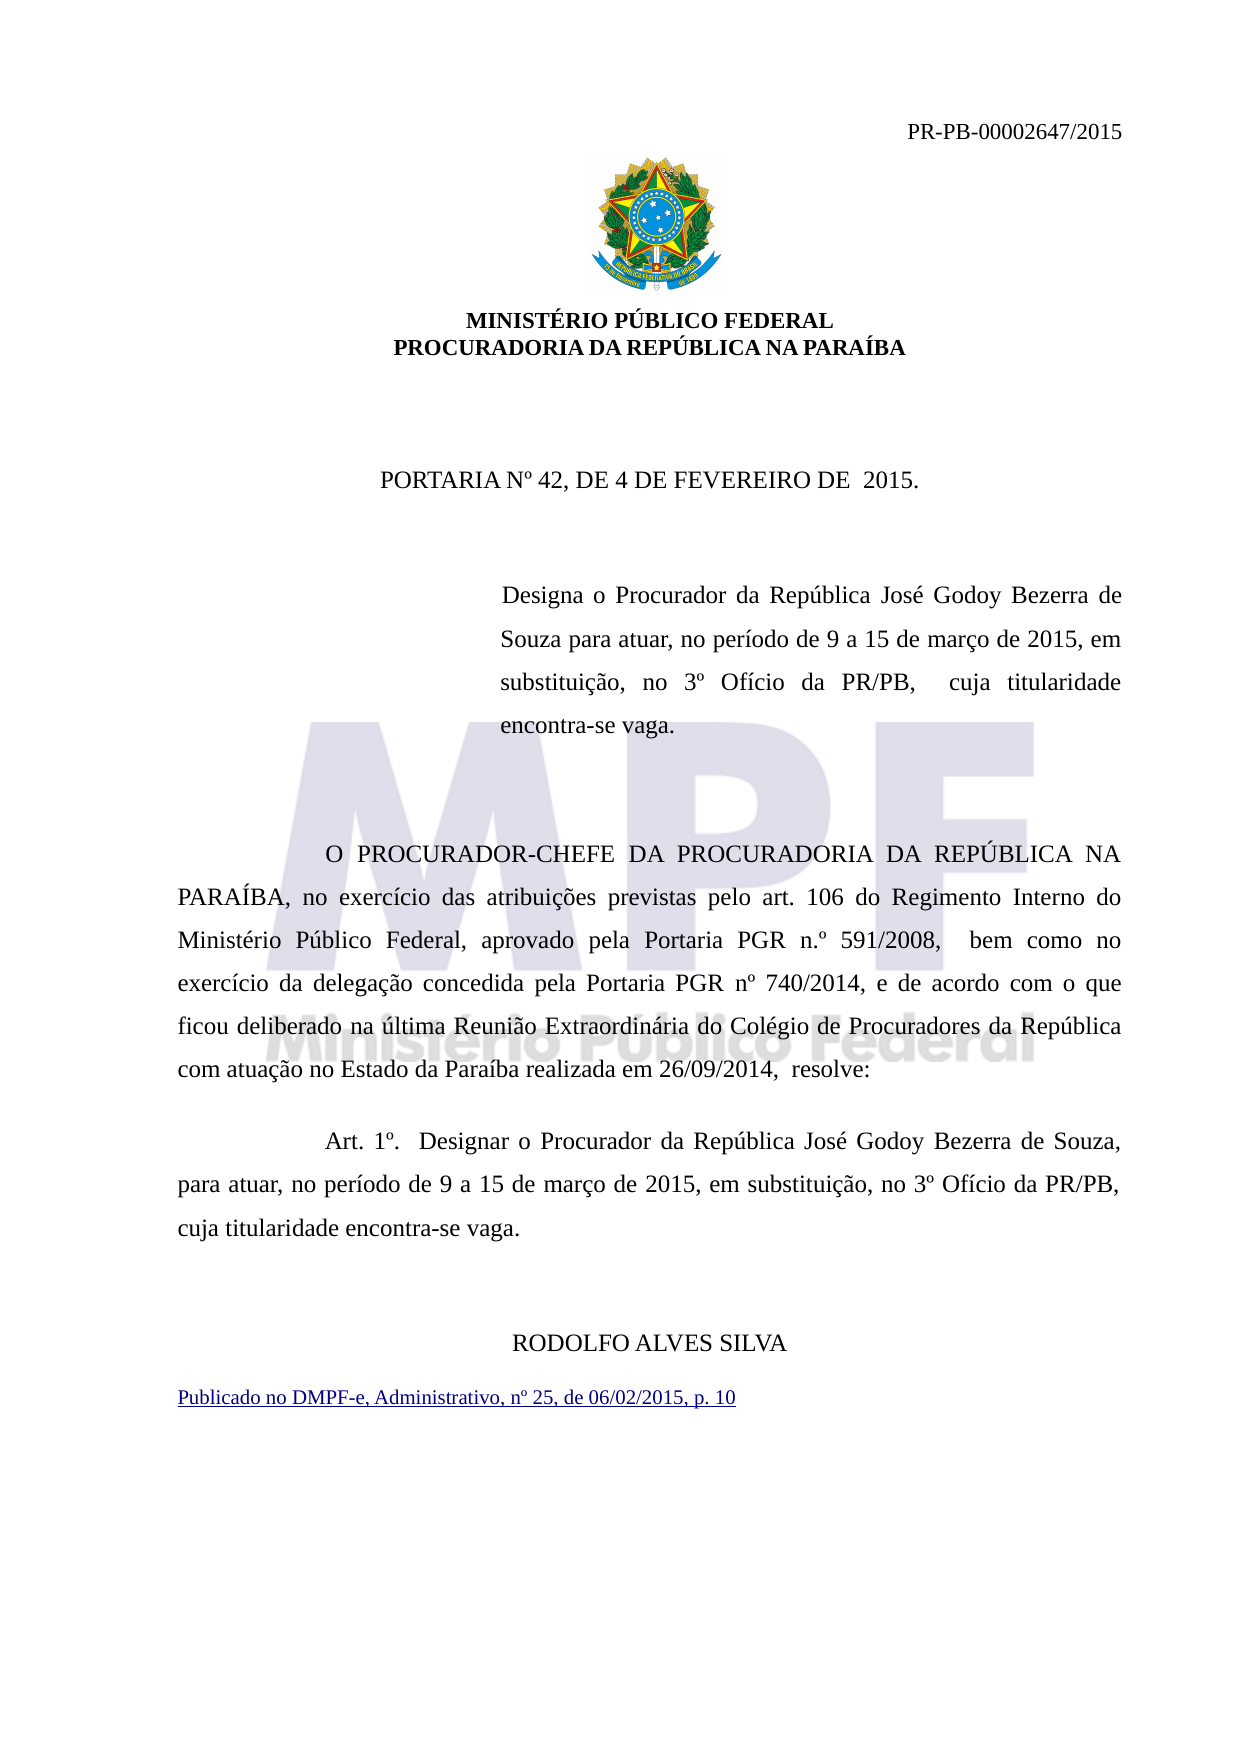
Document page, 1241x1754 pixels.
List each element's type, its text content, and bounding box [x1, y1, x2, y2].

text Publicado no DMPF-e, Administrativo, nº 25, de 06/02/2015, p. 10 [177, 1385, 1122, 1409]
text O PROCURADOR-CHEFE DA PROCURADORIA DA REPÚBLICA NA PARAÍBA, no exercício das atribuições previstas pelo art. 106 do Regimento Interno do Ministério Público Federal, aprovado pela Portaria PGR n.º 591/2008, bem como no exercício da delegação concedida pela Portaria PGR nº 740/2014, e de acordo com o que ficou deliberado na última Reunião Extraordinária do Colégio de Procuradores da República com atuação no Estado da Paraíba realizada em 26/09/2014, resolve: [177, 839, 1122, 1083]
text PROCURADORIA DA REPÚBLICA NA PARAÍBA [177, 334, 1122, 360]
text Designa o Procurador da República José Godoy Bezerra de Souza para atuar, no período de 9 a 15 de março de 2015, em substituição, no 3º Ofício da PR/PB, cuja titularidade encontra-se vaga. [500, 581, 1122, 739]
picture [266, 722, 1034, 839]
text Art. 1º. Designar o Procurador da República José Godoy Bezerra de Souza, para atuar, no período de 9 a 15 de março de 2015, em substituição, no 3º Ofício da PR/PB, cuja titularidade encontra-se vaga. [177, 1126, 1122, 1241]
picture [587, 155, 726, 294]
text PR-PB-00002647/2015 [177, 118, 1122, 144]
text MINISTÉRIO PÚBLICO FEDERAL [177, 307, 1122, 334]
text PORTARIA Nº 42, DE 4 DE FEVEREIRO DE 2015. [177, 466, 1122, 494]
text RODOLFO ALVES SILVA [177, 1328, 1122, 1356]
